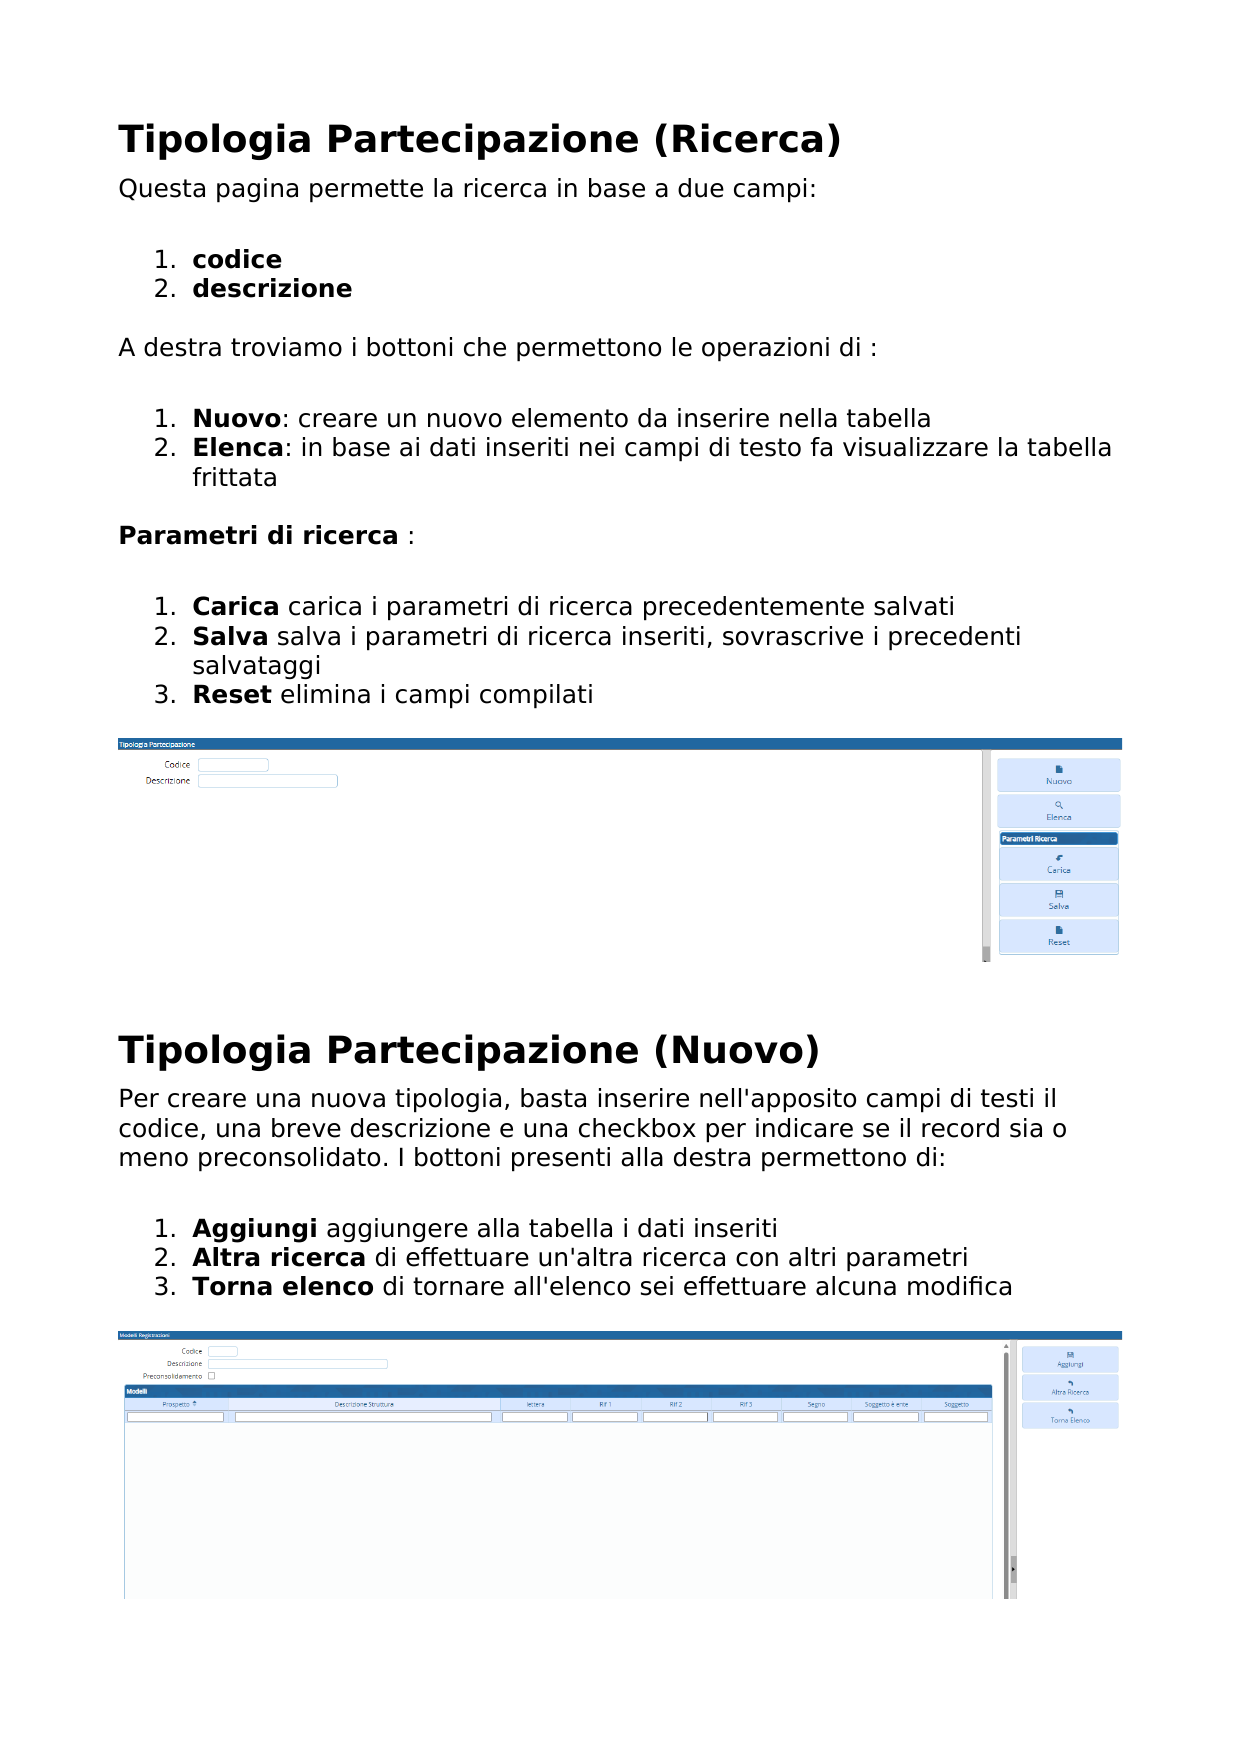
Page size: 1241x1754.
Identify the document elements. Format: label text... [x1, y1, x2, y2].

text Questa pagina permette la ricerca in base a due campi: [118, 174, 1122, 203]
list Reset elimina i campi compilati [177, 680, 1122, 709]
list Torna elenco di tornare all'elenco sei effettuare alcuna modifica [177, 1272, 1122, 1302]
list Aggiungi aggiungere alla tabella i dati inseriti [177, 1214, 1122, 1243]
subtitle Tipologia Partecipazione (Ricerca) [118, 118, 1122, 162]
subtitle Tipologia Partecipazione (Nuovo) [118, 1028, 1122, 1072]
list Nuovo: creare un nuovo elemento da inserire nella tabella [177, 404, 1122, 433]
picture [118, 1331, 1123, 1599]
list Elenca: in base ai dati inseriti nei campi di testo fa visualizzare la tabella frittata [177, 433, 1122, 492]
list descrizione [177, 274, 1122, 304]
list Carica carica i parametri di ricerca precedentemente salvati [177, 592, 1122, 622]
list Altra ricerca di effettuare un'altra ricerca con altri parametri [177, 1243, 1122, 1272]
text A destra troviamo i bottoni che permettono le operazioni di : [118, 333, 1122, 362]
list Salva salva i parametri di ricerca inseriti, sovrascrive i precedenti salvataggi [177, 622, 1122, 680]
text Per creare una nuova tipologia, basta inserire nell'apposito campi di testi il codice, una breve descrizione e una checkbox per indicare se il record sia o meno preconsolidato. I bottoni presenti alla destra permettono di: [118, 1085, 1122, 1172]
list codice [177, 245, 1122, 274]
picture [118, 738, 1123, 962]
text Parametri di ricerca : [118, 521, 1122, 551]
